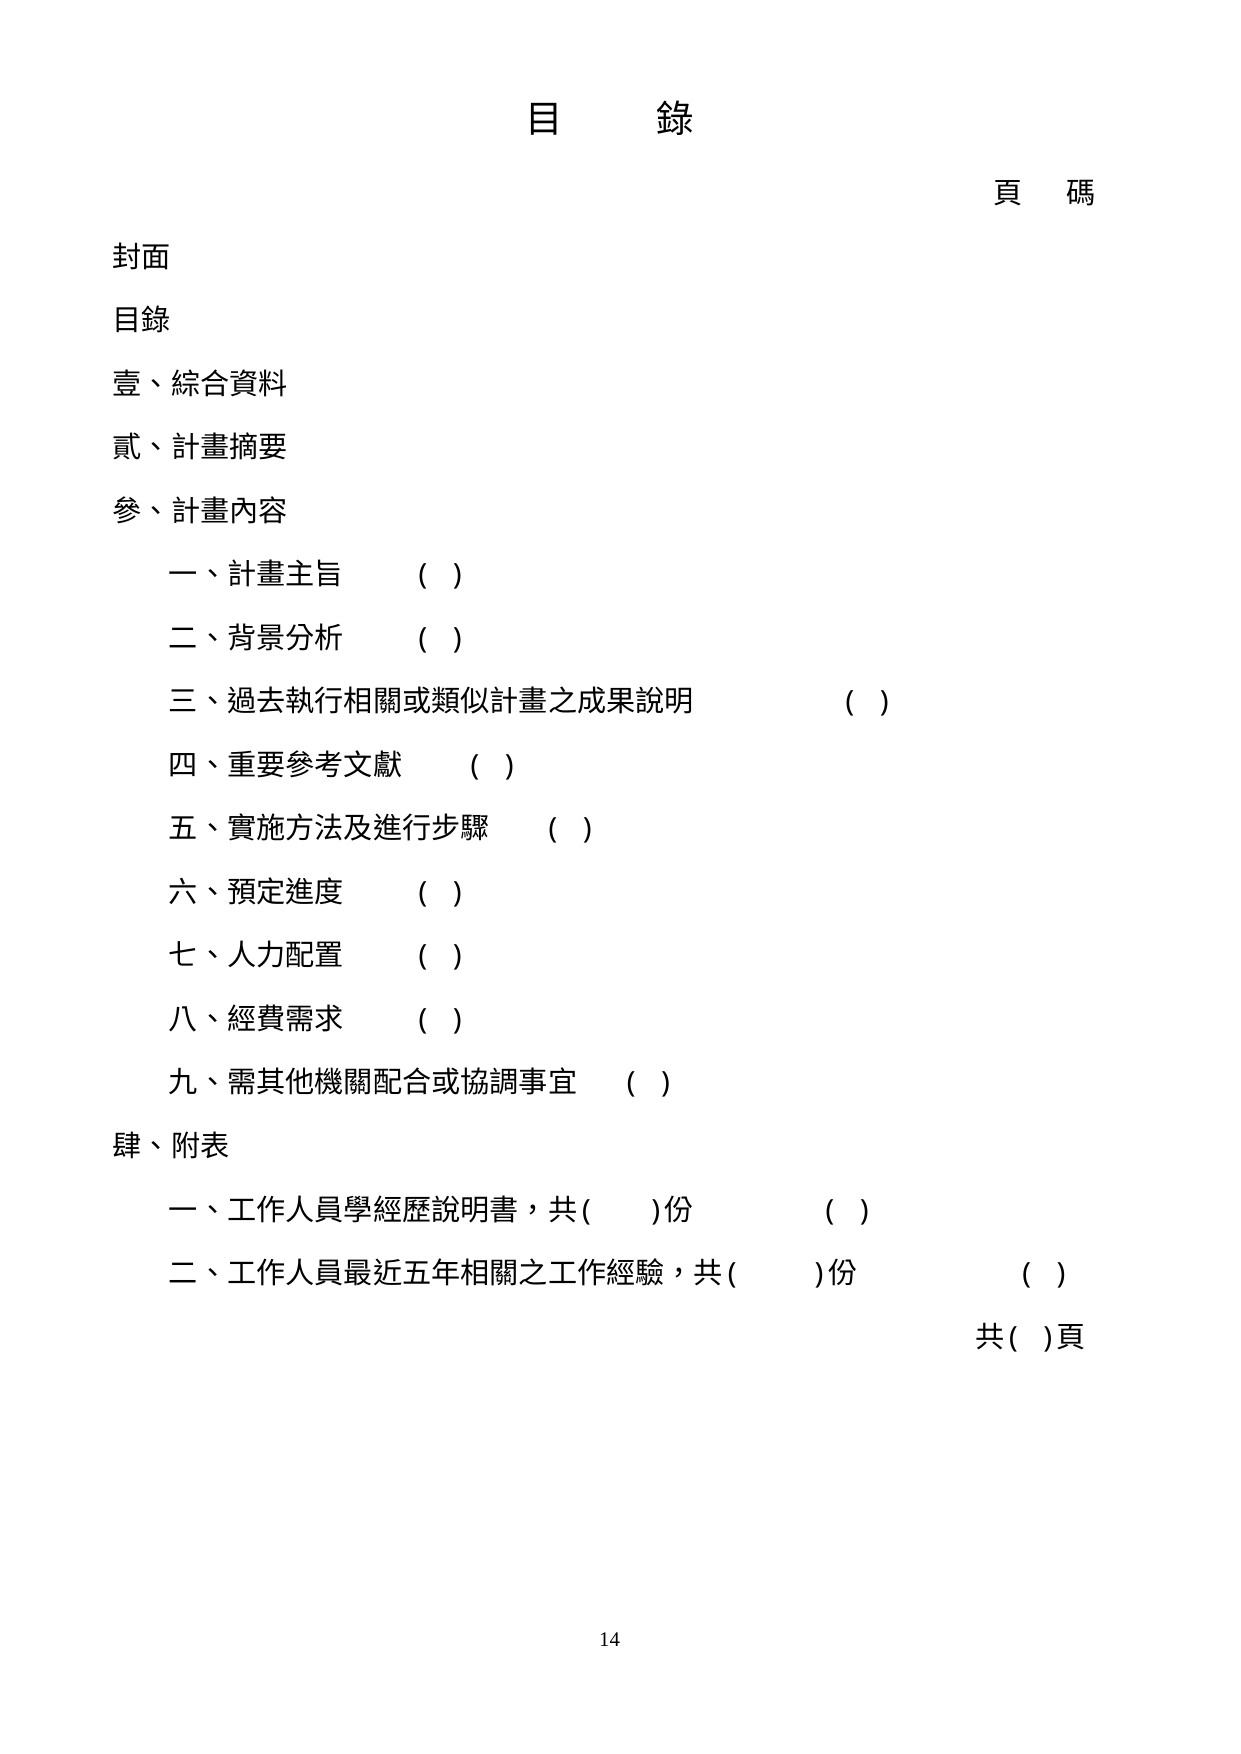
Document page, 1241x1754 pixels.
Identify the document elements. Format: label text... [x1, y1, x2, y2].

text 七、人力配置 ( ) [169, 932, 1106, 974]
text 四、重要參考文獻 ( ) [169, 741, 1106, 784]
text 九、需其他機關配合或協調事宜 ( ) [169, 1059, 1106, 1101]
text 壹、綜合資料 [112, 360, 1106, 403]
text 貳、計畫摘要 [112, 424, 1106, 466]
text 頁 碼 [112, 170, 1106, 212]
text 二、背景分析 ( ) [169, 614, 1106, 657]
text 目 錄 [112, 89, 1106, 143]
text 三、過去執行相關或類似計畫之成果說明 ( ) [169, 678, 1106, 720]
text 一、計畫主旨 ( ) [169, 551, 1106, 593]
text 一、工作人員學經歷說明書，共( )份 ( ) [169, 1186, 1106, 1228]
text 二、工作人員最近五年相關之工作經驗，共( )份 ( ) [169, 1249, 1106, 1292]
text 五、實施方法及進行步驟 ( ) [169, 805, 1106, 847]
text 肆、附表 [112, 1122, 1106, 1165]
text 目錄 [112, 297, 1106, 339]
text 封面 [112, 233, 1106, 276]
text 參、計畫內容 [112, 487, 1106, 529]
text 八、經費需求 ( ) [169, 995, 1106, 1038]
text 共( )頁 [975, 1313, 1162, 1356]
text 六、預定進度 ( ) [169, 868, 1106, 911]
